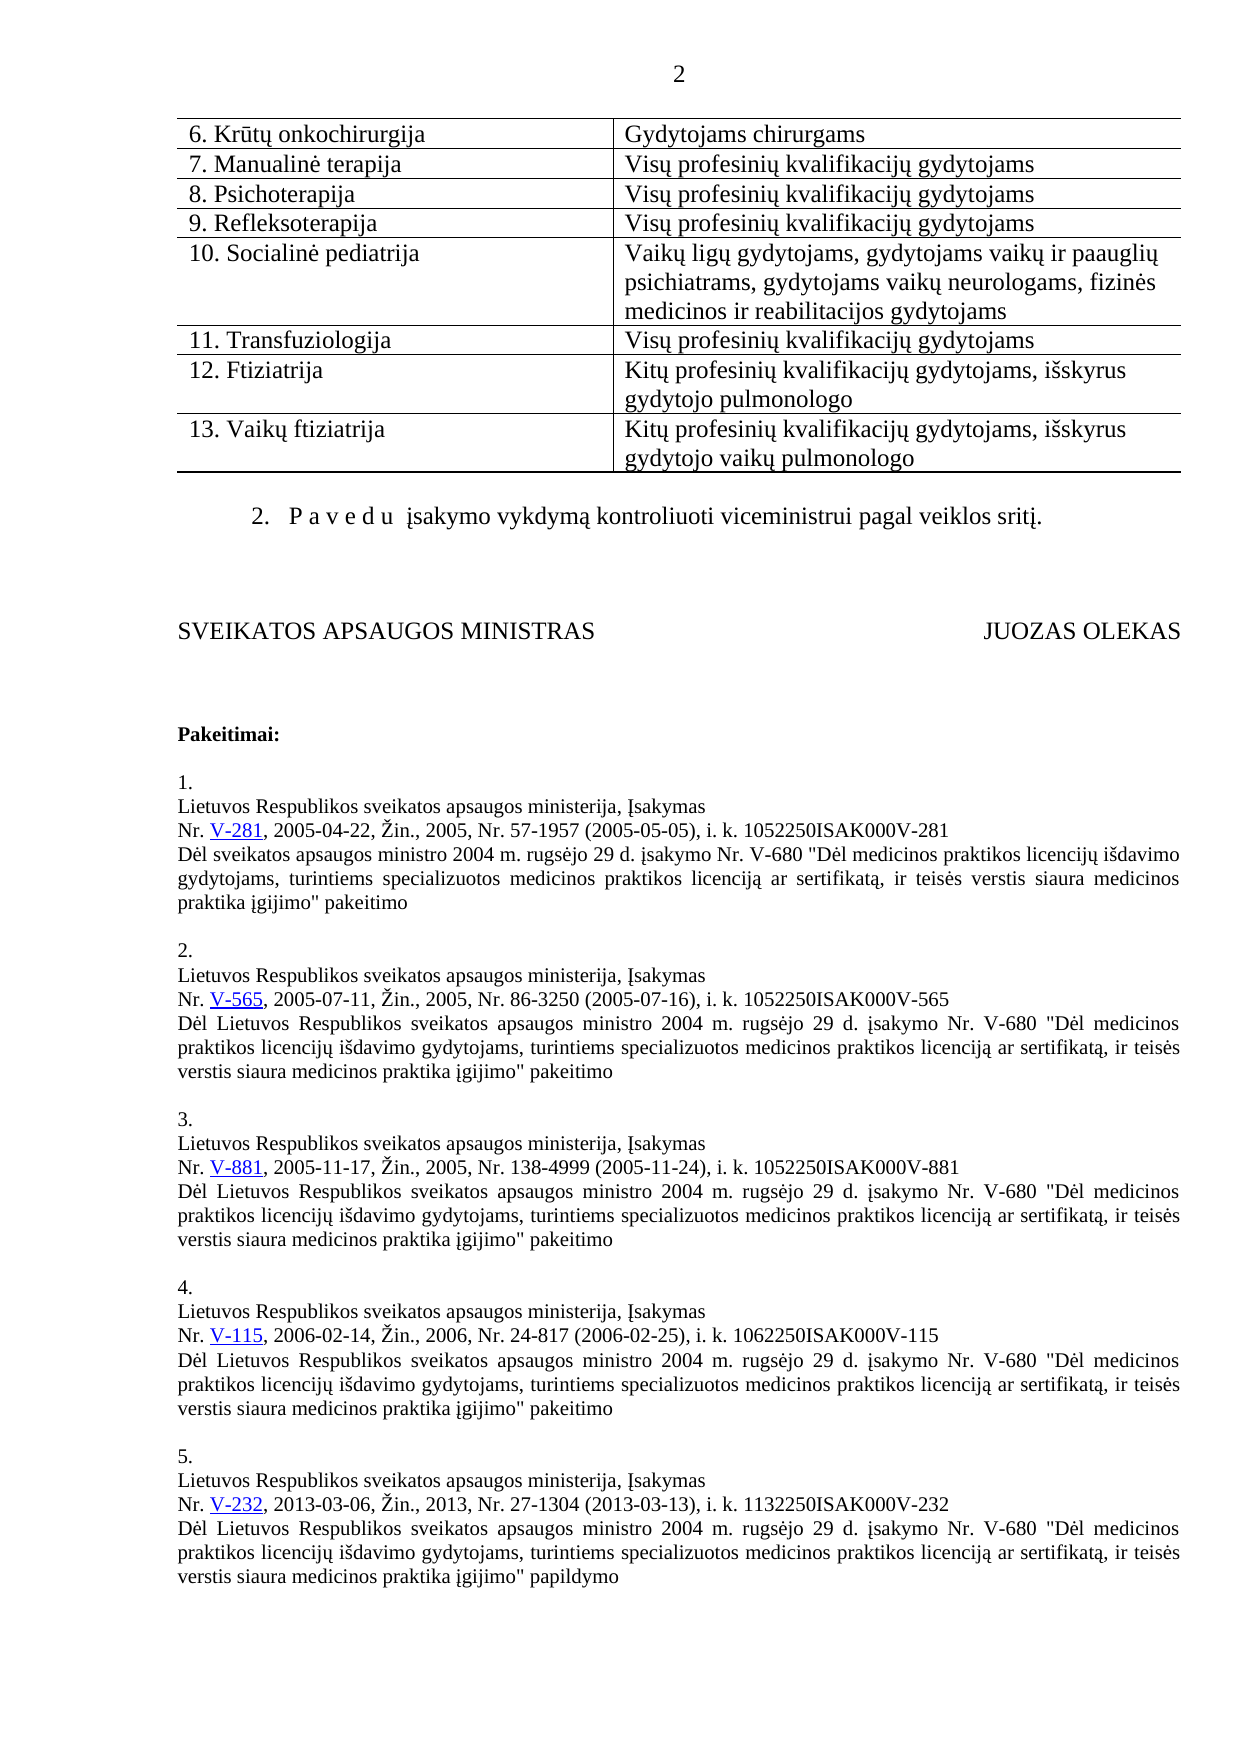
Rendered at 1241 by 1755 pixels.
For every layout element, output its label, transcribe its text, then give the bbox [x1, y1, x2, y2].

text Nr. V-565, 2005-07-11, Žin., 2005, Nr. 86-3250 (2005-07-16), i. k. 1052250ISAK000V-565 [177, 987, 1181, 1011]
text Nr. V-232, 2013-03-06, Žin., 2013, Nr. 27-1304 (2013-03-13), i. k. 1132250ISAK000V-232 [177, 1492, 1181, 1516]
text 5. [177, 1444, 1181, 1468]
table_cell 13. Vaikų ftiziatrija [177, 414, 613, 471]
text Nr. V-281, 2005-04-22, Žin., 2005, Nr. 57-1957 (2005-05-05), i. k. 1052250ISAK000V-281 [177, 818, 1181, 842]
text Nr. V-115, 2006-02-14, Žin., 2006, Nr. 24-817 (2006-02-25), i. k. 1062250ISAK000V-115 [177, 1323, 1181, 1347]
text 2. [177, 938, 1181, 962]
table_cell Vaikų ligų gydytojams, gydytojams vaikų ir paauglių psichiatrams, gydytojams vaikų neurologams, fizinės medicinos ir reabilitacijos gydytojams [614, 238, 1181, 324]
text Lietuvos Respublikos sveikatos apsaugos ministerija, Įsakymas [177, 1468, 1181, 1492]
text Lietuvos Respublikos sveikatos apsaugos ministerija, Įsakymas [177, 794, 1181, 818]
table_cell 11. Transfuziologija [177, 326, 613, 354]
text Lietuvos Respublikos sveikatos apsaugos ministerija, Įsakymas [177, 1299, 1181, 1323]
text 4. [177, 1275, 1181, 1299]
table_cell Visų profesinių kvalifikacijų gydytojams [614, 149, 1181, 178]
text Lietuvos Respublikos sveikatos apsaugos ministerija, Įsakymas [177, 962, 1181, 987]
table_cell 9. Refleksoterapija [177, 209, 613, 237]
text SVEIKATOS APSAUGOS MINISTRAS JUOZAS OLEKAS [177, 616, 1181, 645]
table_cell Visų profesinių kvalifikacijų gydytojams [614, 179, 1181, 207]
text 1. [177, 770, 1181, 794]
table_cell 6. Krūtų onkochirurgija [177, 119, 613, 148]
table_cell 12. Ftiziatrija [177, 355, 613, 413]
text Dėl sveikatos apsaugos ministro 2004 m. rugsėjo 29 d. įsakymo Nr. V-680 "Dėl medicinos praktikos licencijų išdavimo gydytojams, turintiems specializuotos medicinos praktikos licenciją ar sertifikatą, ir teisės verstis siaura medicinos praktika įgijimo" pakeitimo [177, 842, 1181, 914]
table_cell 7. Manualinė terapija [177, 149, 613, 178]
table_cell Gydytojams chirurgams [614, 119, 1181, 148]
text Dėl Lietuvos Respublikos sveikatos apsaugos ministro 2004 m. rugsėjo 29 d. įsakymo Nr. V-680 "Dėl medicinos praktikos licencijų išdavimo gydytojams, turintiems specializuotos medicinos praktikos licenciją ar sertifikatą, ir teisės verstis siaura medicinos praktika įgijimo" pakeitimo [177, 1347, 1181, 1420]
text Lietuvos Respublikos sveikatos apsaugos ministerija, Įsakymas [177, 1131, 1181, 1155]
table_cell Visų profesinių kvalifikacijų gydytojams [614, 209, 1181, 237]
text Nr. V-881, 2005-11-17, Žin., 2005, Nr. 138-4999 (2005-11-24), i. k. 1052250ISAK000V-881 [177, 1155, 1181, 1179]
text Pakeitimai: [177, 722, 1181, 746]
text 3. [177, 1107, 1181, 1131]
table_cell 8. Psichoterapija [177, 179, 613, 207]
text 2. Pavedu įsakymo vykdymą kontroliuoti viceministrui pagal veiklos sritį. [251, 501, 1181, 530]
table_cell Kitų profesinių kvalifikacijų gydytojams, išskyrus gydytojo vaikų pulmonologo [614, 414, 1181, 471]
text Dėl Lietuvos Respublikos sveikatos apsaugos ministro 2004 m. rugsėjo 29 d. įsakymo Nr. V-680 "Dėl medicinos praktikos licencijų išdavimo gydytojams, turintiems specializuotos medicinos praktikos licenciją ar sertifikatą, ir teisės verstis siaura medicinos praktika įgijimo" papildymo [177, 1516, 1181, 1588]
text Dėl Lietuvos Respublikos sveikatos apsaugos ministro 2004 m. rugsėjo 29 d. įsakymo Nr. V-680 "Dėl medicinos praktikos licencijų išdavimo gydytojams, turintiems specializuotos medicinos praktikos licenciją ar sertifikatą, ir teisės verstis siaura medicinos praktika įgijimo" pakeitimo [177, 1011, 1181, 1083]
text Dėl Lietuvos Respublikos sveikatos apsaugos ministro 2004 m. rugsėjo 29 d. įsakymo Nr. V-680 "Dėl medicinos praktikos licencijų išdavimo gydytojams, turintiems specializuotos medicinos praktikos licenciją ar sertifikatą, ir teisės verstis siaura medicinos praktika įgijimo" pakeitimo [177, 1179, 1181, 1251]
table_cell 10. Socialinė pediatrija [177, 238, 613, 324]
table_cell Kitų profesinių kvalifikacijų gydytojams, išskyrus gydytojo pulmonologo [614, 355, 1181, 413]
table_cell Visų profesinių kvalifikacijų gydytojams [614, 326, 1181, 354]
